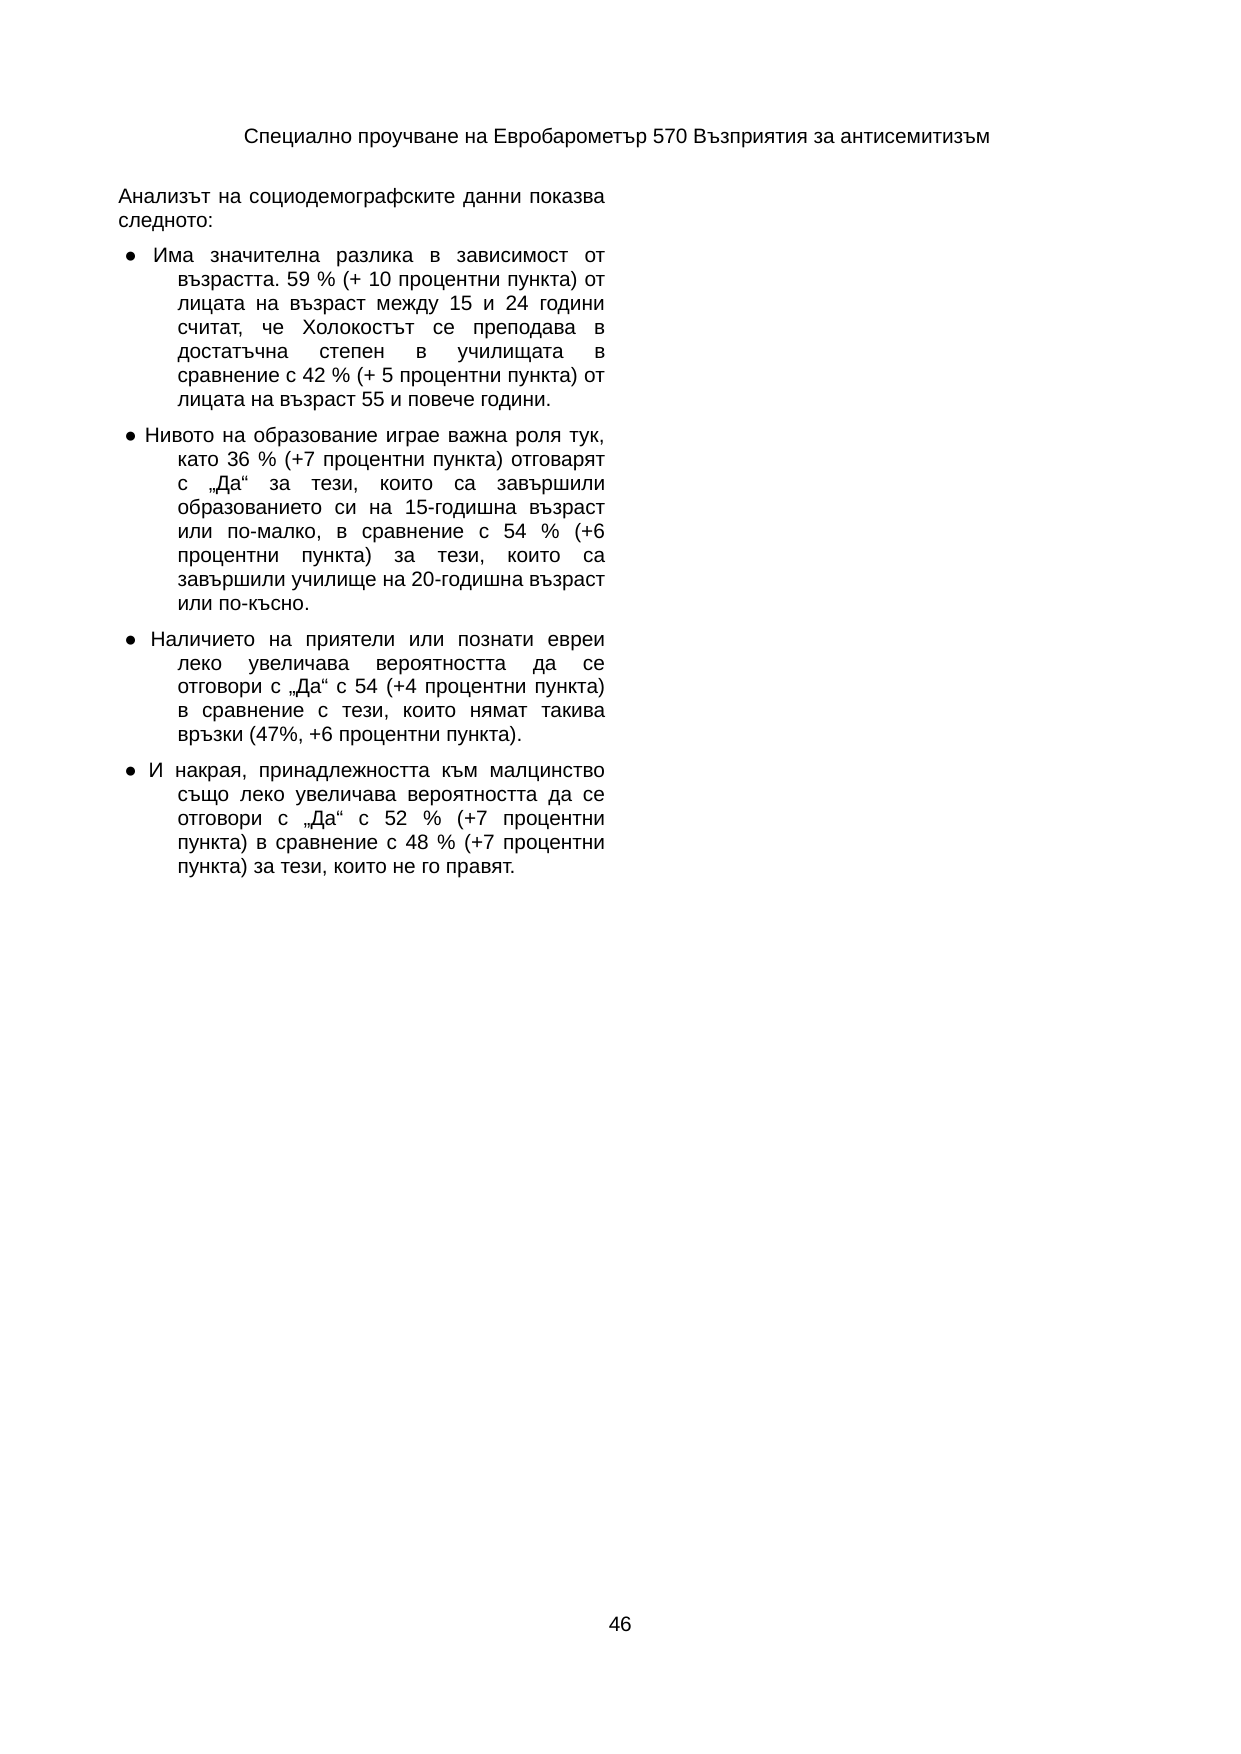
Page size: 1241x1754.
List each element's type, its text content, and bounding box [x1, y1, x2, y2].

text Анализът на социодемографските данни показва следното: [118, 183, 605, 231]
text ● Нивото на образование играе важна роля тук, като 36 % (+7 процентни пункта) отговарят с „Да“ за тези, които са завършили образованието си на 15-годишна възраст или по-малко, в сравнение с 54 % (+6 процентни пункта) за тези, които са завършили училище на 20-годишна възраст или по-късно. [124, 423, 605, 614]
text ● Има значителна разлика в зависимост от възрастта. 59 % (+ 10 процентни пункта) от лицата на възраст между 15 и 24 години считат, че Холокостът се преподава в достатъчна степен в училищата в сравнение с 42 % (+ 5 процентни пункта) от лицата на възраст 55 и повече години. [124, 243, 605, 411]
text ● Наличието на приятели или познати евреи леко увеличава вероятността да се отговори с „Да“ с 54 (+4 процентни пункта) в сравнение с тези, които нямат такива връзки (47%, +6 процентни пункта). [124, 626, 605, 746]
text ● И накрая, принадлежността към малцинство също леко увеличава вероятността да се отговори с „Да“ с 52 % (+7 процентни пункта) в сравнение с 48 % (+7 процентни пункта) за тези, които не го правят. [124, 758, 605, 878]
